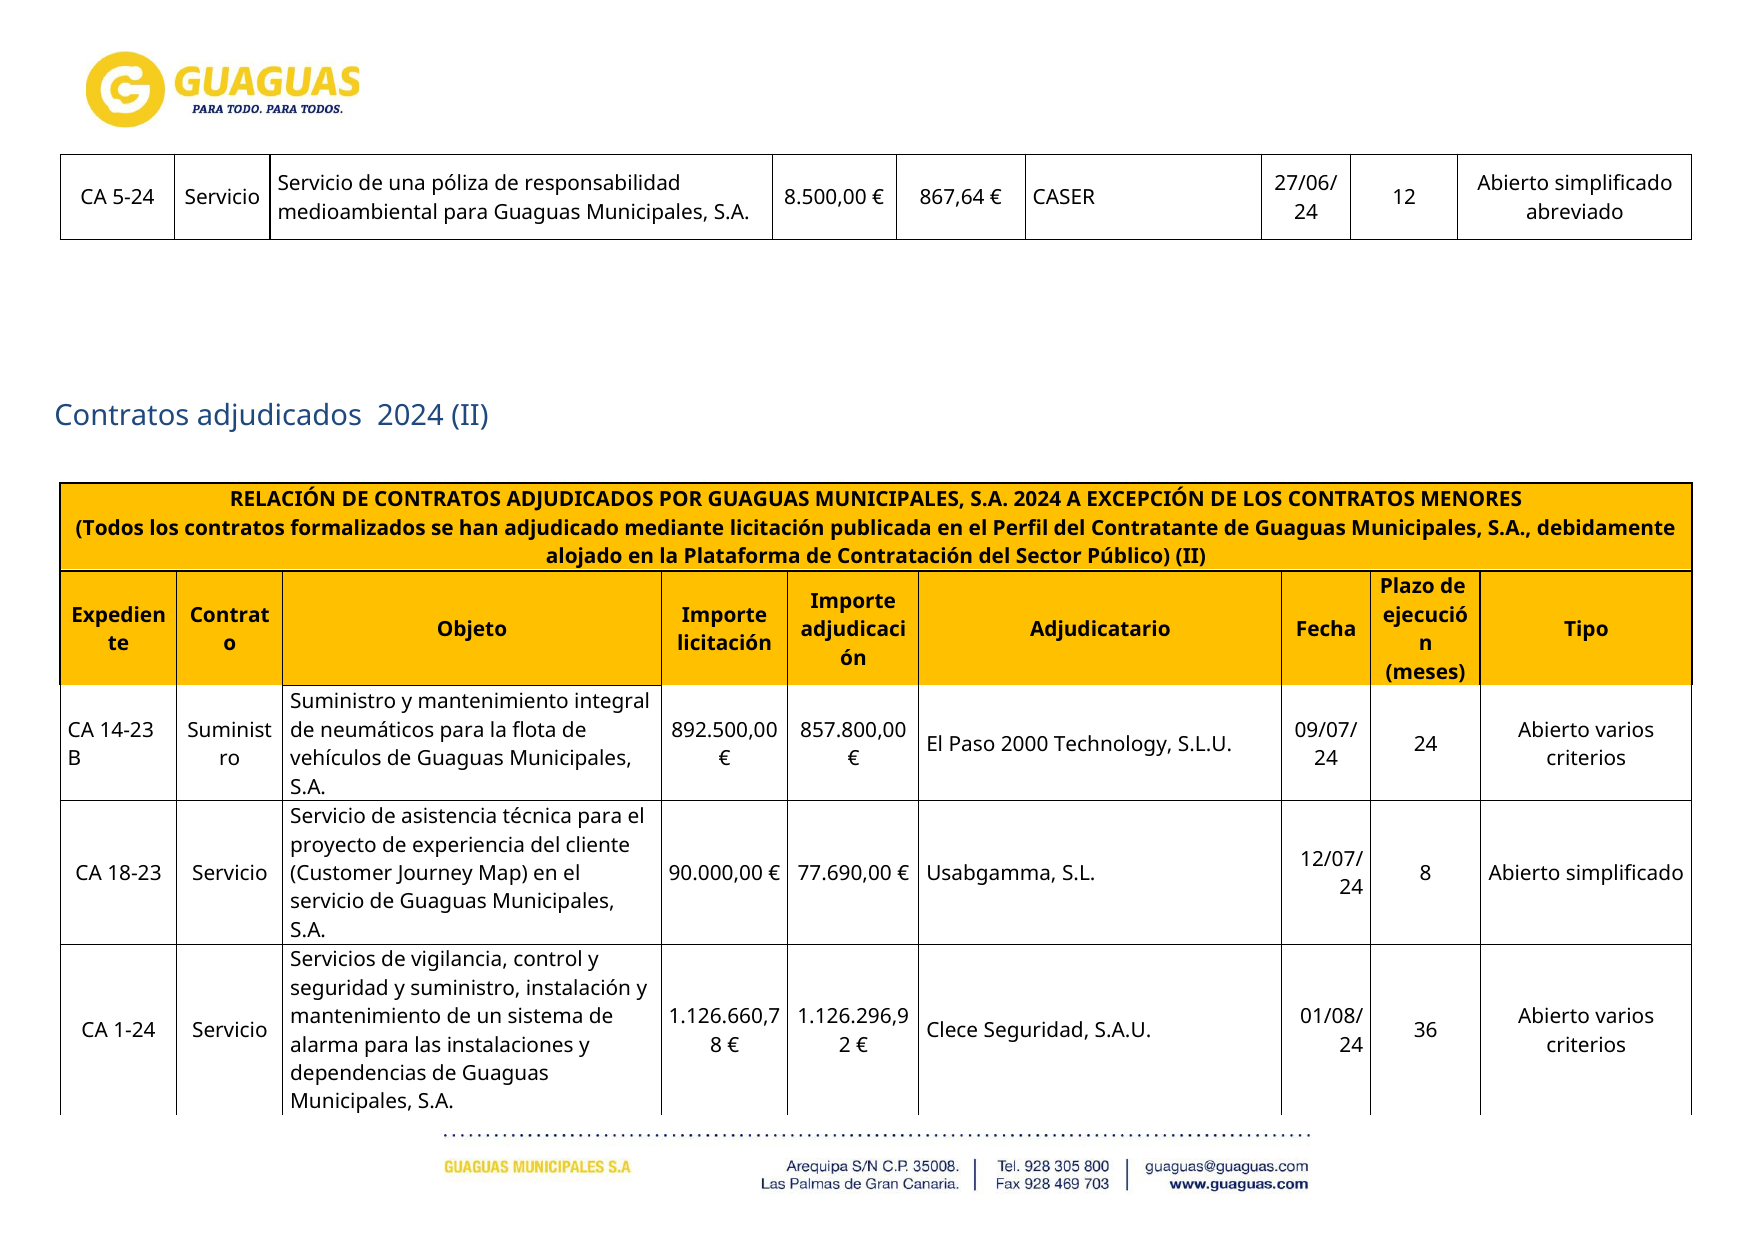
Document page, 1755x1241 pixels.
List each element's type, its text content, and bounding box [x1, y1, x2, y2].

text Contratos adjudicados 2024 (II) [54, 394, 1694, 434]
table_cell 8 [1371, 801, 1480, 943]
table_cell Plazo de ejecución (meses) [1371, 572, 1479, 685]
table_cell 857.800,00 € [788, 685, 918, 800]
table_cell Abierto simplificado [1481, 801, 1691, 943]
table_cell Clece Seguridad, S.A.U. [919, 945, 1281, 1115]
table_cell CA 18-23 [61, 801, 176, 943]
table_cell Suministro [177, 685, 282, 800]
table_cell Servicio de una póliza de responsabilidad medioambiental para Guaguas Municipales, S.A. [271, 155, 772, 238]
table_cell Fecha [1282, 572, 1370, 685]
table_cell CA 14-23 B [61, 685, 176, 800]
table_cell 27/06/24 [1262, 155, 1350, 238]
table_cell Servicio de asistencia técnica para el proyecto de experiencia del cliente (Customer Journey Map) en el servicio de Guaguas Municipales, S.A. [283, 801, 661, 943]
table_cell Servicio [177, 945, 282, 1115]
table_cell 77.690,00 € [788, 801, 918, 943]
table_cell Servicio [175, 155, 269, 238]
table_cell Servicio [177, 801, 282, 943]
table_cell Abierto simplificado abreviado [1458, 155, 1691, 238]
table_cell Abierto varios criterios [1481, 685, 1691, 800]
table_cell 8.500,00 € [773, 155, 896, 238]
table_cell Abierto varios criterios [1481, 945, 1691, 1115]
table_cell Usabgamma, S.L. [919, 801, 1281, 943]
table_cell 12 [1351, 155, 1457, 238]
table_cell 1.126.660,78 € [662, 945, 787, 1115]
table_cell Suministro y mantenimiento integral de neumáticos para la flota de vehículos de Guaguas Municipales, S.A. [283, 686, 661, 800]
table_cell 867,64 € [897, 155, 1025, 238]
table_cell Importe adjudicación [788, 572, 918, 685]
table_cell El Paso 2000 Technology, S.L.U. [919, 685, 1281, 800]
table_cell Contrato [177, 572, 282, 685]
table_cell Tipo [1481, 572, 1691, 685]
table_cell 12/07/24 [1282, 801, 1370, 943]
table_cell Objeto [283, 572, 661, 685]
table_cell Servicios de vigilancia, control y seguridad y suministro, instalación y mantenimiento de un sistema de alarma para las instalaciones y dependencias de Guaguas Municipales, S.A. [283, 945, 661, 1115]
table_cell 09/07/24 [1282, 685, 1370, 800]
table_cell 90.000,00 € [662, 801, 787, 943]
table_cell CASER [1026, 155, 1261, 238]
table_cell 01/08/24 [1282, 945, 1370, 1115]
table_cell Adjudicatario [919, 572, 1281, 685]
table_cell 36 [1371, 945, 1480, 1115]
table_cell CA 1-24 [61, 945, 176, 1115]
table_cell Importe licitación [662, 572, 787, 685]
table_cell 1.126.296,92 € [788, 945, 918, 1115]
table_cell Expediente [61, 572, 176, 685]
table_cell CA 5-24 [61, 155, 174, 238]
table_cell 892.500,00 € [662, 685, 787, 800]
table_cell 24 [1371, 685, 1480, 800]
table_header RELACIÓN DE CONTRATOS ADJUDICADOS POR GUAGUAS MUNICIPALES, S.A. 2024 A EXCEPCIÓN DE LOS CONTRATOS MENORES (Todos los contratos formalizados se han adjudicado mediante licitación publicada en el Perfil del Contratante de Guaguas Municipales, S.A., debidamente alojado en la Plataforma de Contratación del Sector Público) (II) [61, 484, 1691, 569]
